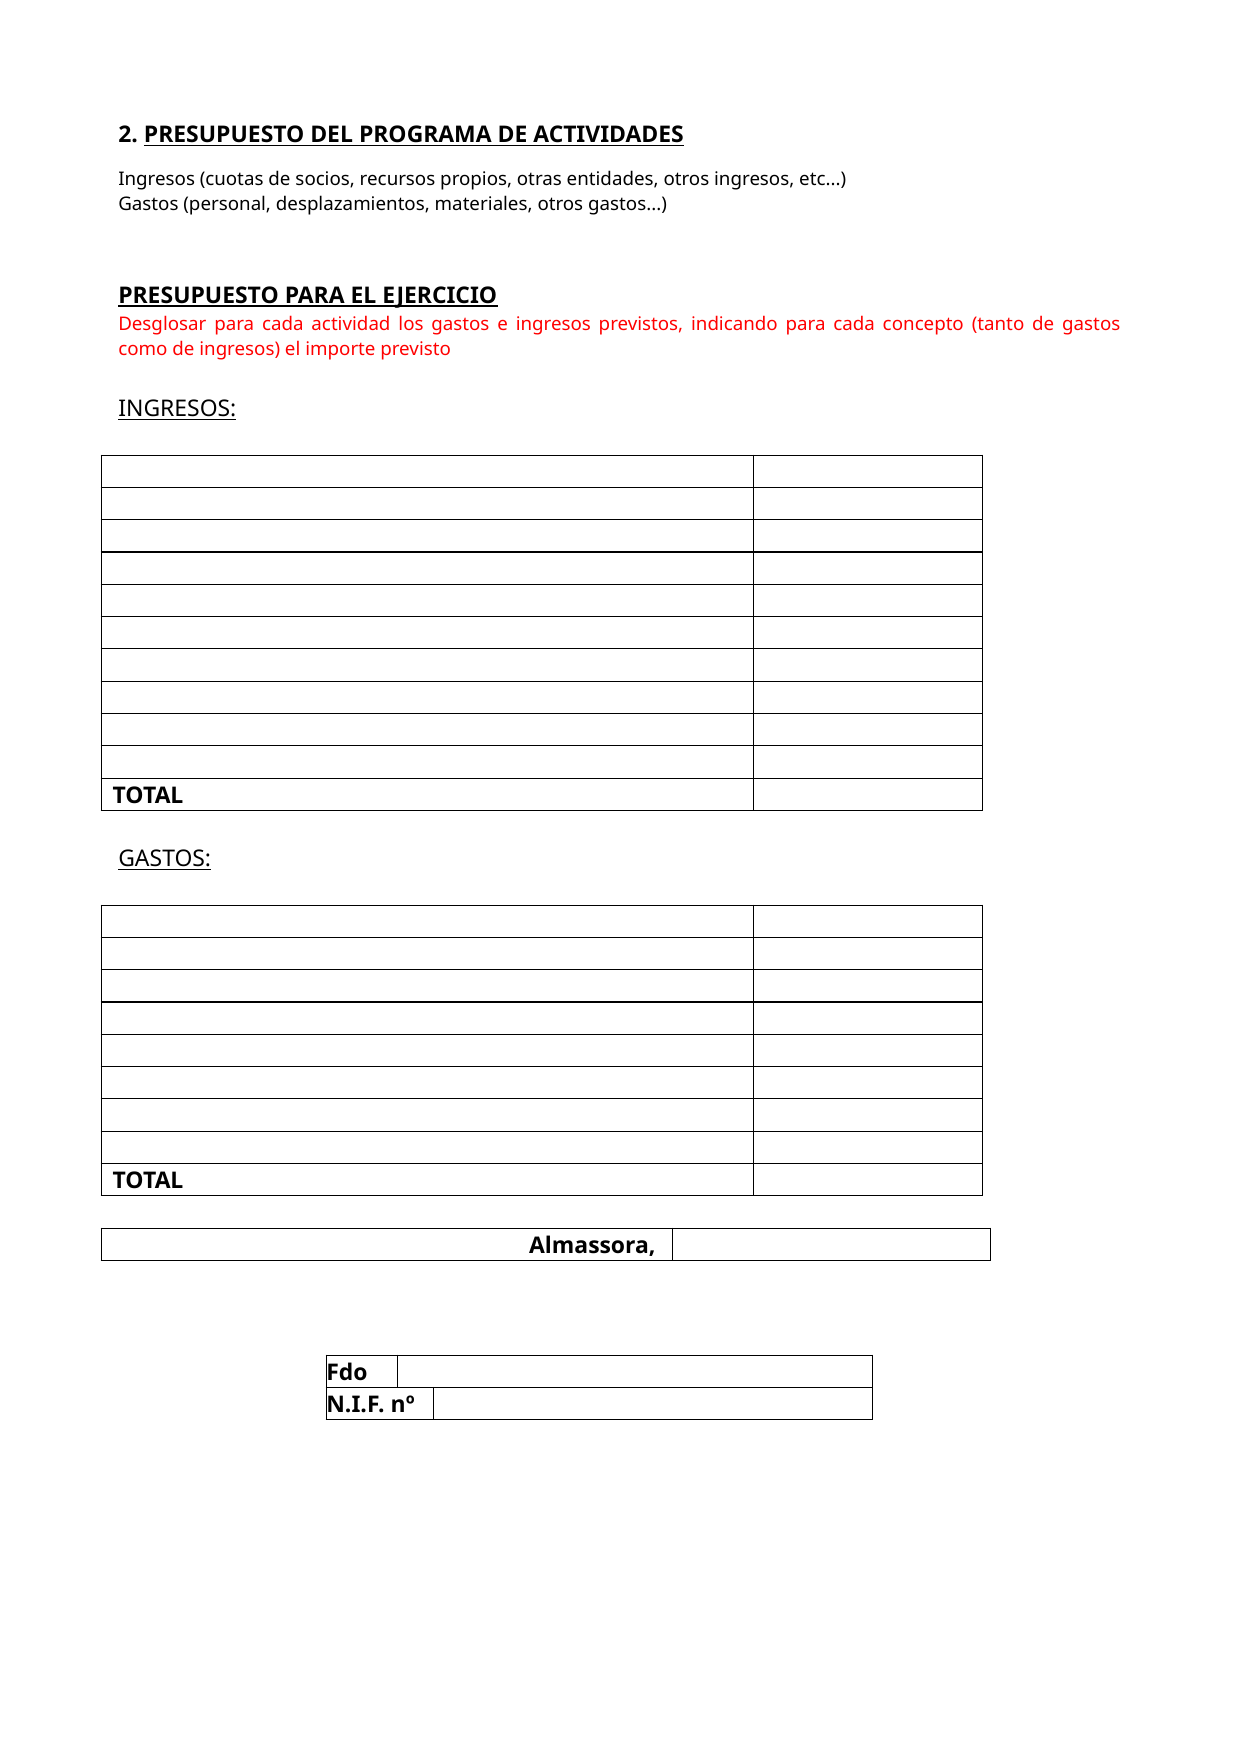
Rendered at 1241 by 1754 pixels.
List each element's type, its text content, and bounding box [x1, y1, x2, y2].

table_header [754, 456, 982, 487]
table_cell [102, 488, 753, 519]
table_cell [102, 553, 753, 584]
table_cell [102, 746, 753, 777]
table_cell [754, 617, 982, 648]
table_cell [754, 1132, 982, 1163]
table_cell [102, 1099, 753, 1131]
table_cell [754, 746, 982, 777]
table_cell [102, 617, 753, 648]
table_cell TOTAL [102, 779, 753, 810]
table_cell [754, 585, 982, 616]
table_cell [754, 1067, 982, 1098]
list PRESUPUESTO PARA EL EJERCICIO [118, 278, 1122, 310]
table_cell [102, 714, 753, 745]
table_cell [754, 1035, 982, 1066]
text Desglosar para cada actividad los gastos e ingresos previstos, indicando para cada concepto (tanto de gastos como de ingresos) el importe previsto [118, 310, 1122, 361]
table_cell [754, 520, 982, 551]
table_cell [102, 649, 753, 681]
table_cell [434, 1388, 872, 1419]
list Gastos (personal, desplazamientos, materiales, otros gastos...) [118, 191, 1122, 216]
table_cell [102, 1035, 753, 1066]
table_cell [754, 488, 982, 519]
text GASTOS: [118, 842, 1122, 873]
table_cell N.I.F. nº [327, 1388, 433, 1419]
table_cell [102, 938, 753, 969]
table_cell [754, 970, 982, 1001]
table_cell [102, 682, 753, 713]
table_cell [102, 1067, 753, 1098]
text INGRESOS: [118, 392, 1122, 423]
table_cell [754, 682, 982, 713]
list 2. PRESUPUESTO DEL PROGRAMA DE ACTIVIDADES [118, 118, 1122, 149]
table_cell TOTAL [102, 1164, 753, 1195]
table_cell [754, 938, 982, 969]
table_cell [102, 585, 753, 616]
table_cell [102, 1132, 753, 1163]
table_cell [754, 714, 982, 745]
table_cell [754, 553, 982, 584]
table_cell [102, 970, 753, 1001]
table_cell [102, 1003, 753, 1034]
table_header Fdo [327, 1356, 397, 1387]
table_cell [754, 1003, 982, 1034]
table_header [398, 1356, 872, 1387]
table_cell [754, 1164, 982, 1195]
table_cell [102, 520, 753, 551]
table_cell [754, 649, 982, 681]
table_header [102, 456, 753, 487]
table_header [102, 906, 753, 937]
table_header [673, 1229, 990, 1260]
table_cell [754, 1099, 982, 1131]
list Ingresos (cuotas de socios, recursos propios, otras entidades, otros ingresos, etc...) [118, 165, 1122, 191]
table_header Almassora, [102, 1229, 672, 1260]
table_header [754, 906, 982, 937]
table_cell [754, 779, 982, 810]
